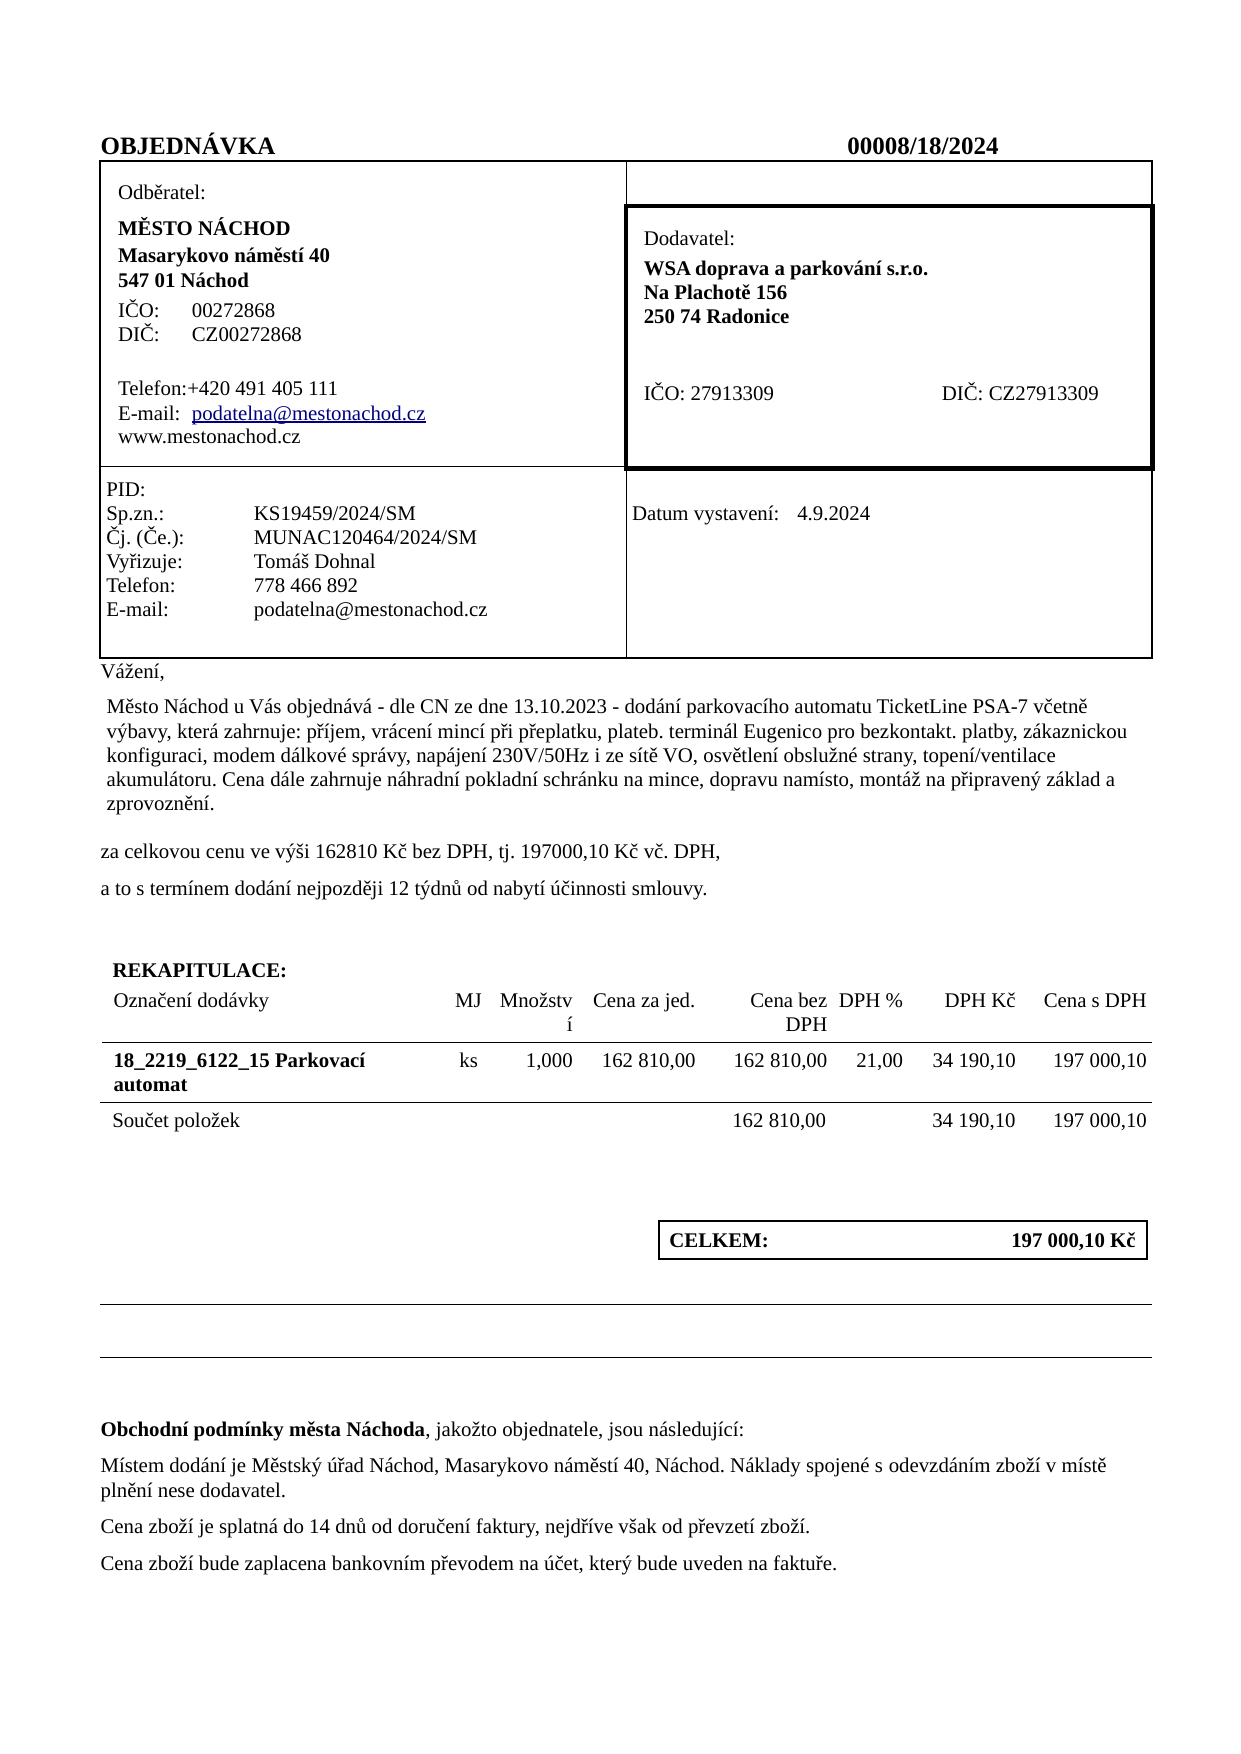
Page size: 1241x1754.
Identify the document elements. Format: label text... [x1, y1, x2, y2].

table_cell 162 810,00 [701, 1043, 833, 1102]
table_cell 34 190,10 [909, 1043, 1021, 1102]
table_cell 197 000,10 [1021, 1043, 1152, 1102]
table_cell CELKEM: [660, 1222, 903, 1258]
table_cell 197 000,10 Kč [903, 1222, 1146, 1258]
table_cell 162 810,00 [578, 1043, 701, 1102]
table_header Cena bez DPH [701, 983, 833, 1042]
table_header [102, 1179, 625, 1274]
table_header MJ [445, 983, 492, 1042]
table_header [659, 1185, 1147, 1220]
table_header 197 000,10 [1021, 1103, 1152, 1138]
table_cell 18_2219_6122_15 Parkovací automat [102, 1043, 445, 1102]
table_header Cena s DPH [1021, 983, 1152, 1042]
table_header [831, 1103, 896, 1138]
table_header Označení dodávky [102, 983, 445, 1042]
text Cena zboží bude zaplacena bankovním převodem na účet, který bude uveden na faktuře. [100, 1551, 1152, 1575]
text Vážení, [100, 659, 1152, 683]
table_header Množství [492, 983, 578, 1042]
table_cell ks [445, 1043, 492, 1102]
table_header 162 810,00 [702, 1103, 831, 1138]
text Místem dodání je Městský úřad Náchod, Masarykovo náměstí 40, Náchod. Náklady spojené s odevzdáním zboží v místě plnění nese dodavatel. [100, 1453, 1152, 1502]
table_header 34 190,10 [896, 1103, 1021, 1138]
text OBJEDNÁVKA 00008/18/2024 [100, 131, 1152, 160]
table_header Cena za jed. [578, 983, 701, 1042]
table_header Odběratel: MĚSTO NÁCHOD Masarykovo náměstí 40 547 01 Náchod IČO: 00272868 DIČ: CZ00272868 Telefon:+420 491 405 111 E-mail: podatelna@mestonachod.cz www.mestonachod.cz [101, 162, 626, 466]
text REKAPITULACE: [112, 958, 1152, 982]
text za celkovou cenu ve výši 162810 Kč bez DPH, tj. 197000,10 Kč vč. DPH, [100, 839, 1152, 863]
text Cena zboží je splatná do 14 dnů od doručení faktury, nejdříve však od převzetí zboží. [100, 1514, 1152, 1538]
table_header DPH % [833, 983, 908, 1042]
table_header [627, 162, 1151, 203]
table_cell Dodavatel: WSA doprava a parkování s.r.o. Na Plachotě 156 250 74 Radonice IČO: 27913309 DIČ: CZ27913309 [628, 208, 1150, 466]
text a to s termínem dodání nejpozději 12 týdnů od nabytí účinnosti smlouvy. [100, 875, 1152, 899]
text Město Náchod u Vás objednává - dle CN ze dne 13.10.2023 - dodání parkovacího automatu TicketLine PSA-7 včetně výbavy, která zahrnuje: příjem, vrácení mincí při přeplatku, plateb. terminál Eugenico pro bezkontakt. platby, zákaznickou konfiguraci, modem dálkové správy, napájení 230V/50Hz i ze sítě VO, osvětlení obslužné strany, topení/ventilace akumulátoru. Cena dále zahrnuje náhradní pokladní schránku na mince, dopravu namísto, montáž na připravený základ a zprovoznění. [106, 694, 1152, 815]
table_header Součet položek [100, 1103, 702, 1138]
text Obchodní podmínky města Náchoda, jakožto objednatele, jsou následující: [100, 1417, 1152, 1441]
table_cell 1,000 [492, 1043, 578, 1102]
table_cell 21,00 [833, 1043, 908, 1102]
table_header [100, 1305, 1152, 1356]
table_cell PID: Sp.zn.: KS19459/2024/SM Čj. (Če.): MUNAC120464/2024/SM Vyřizuje: Tomáš Dohnal Telefon: 778 466 892 E-mail: podatelna@mestonachod.cz [101, 467, 626, 657]
table_cell Datum vystavení: 4.9.2024 [627, 471, 1151, 657]
table_header [625, 1179, 1152, 1274]
table_header DPH Kč [909, 983, 1021, 1042]
